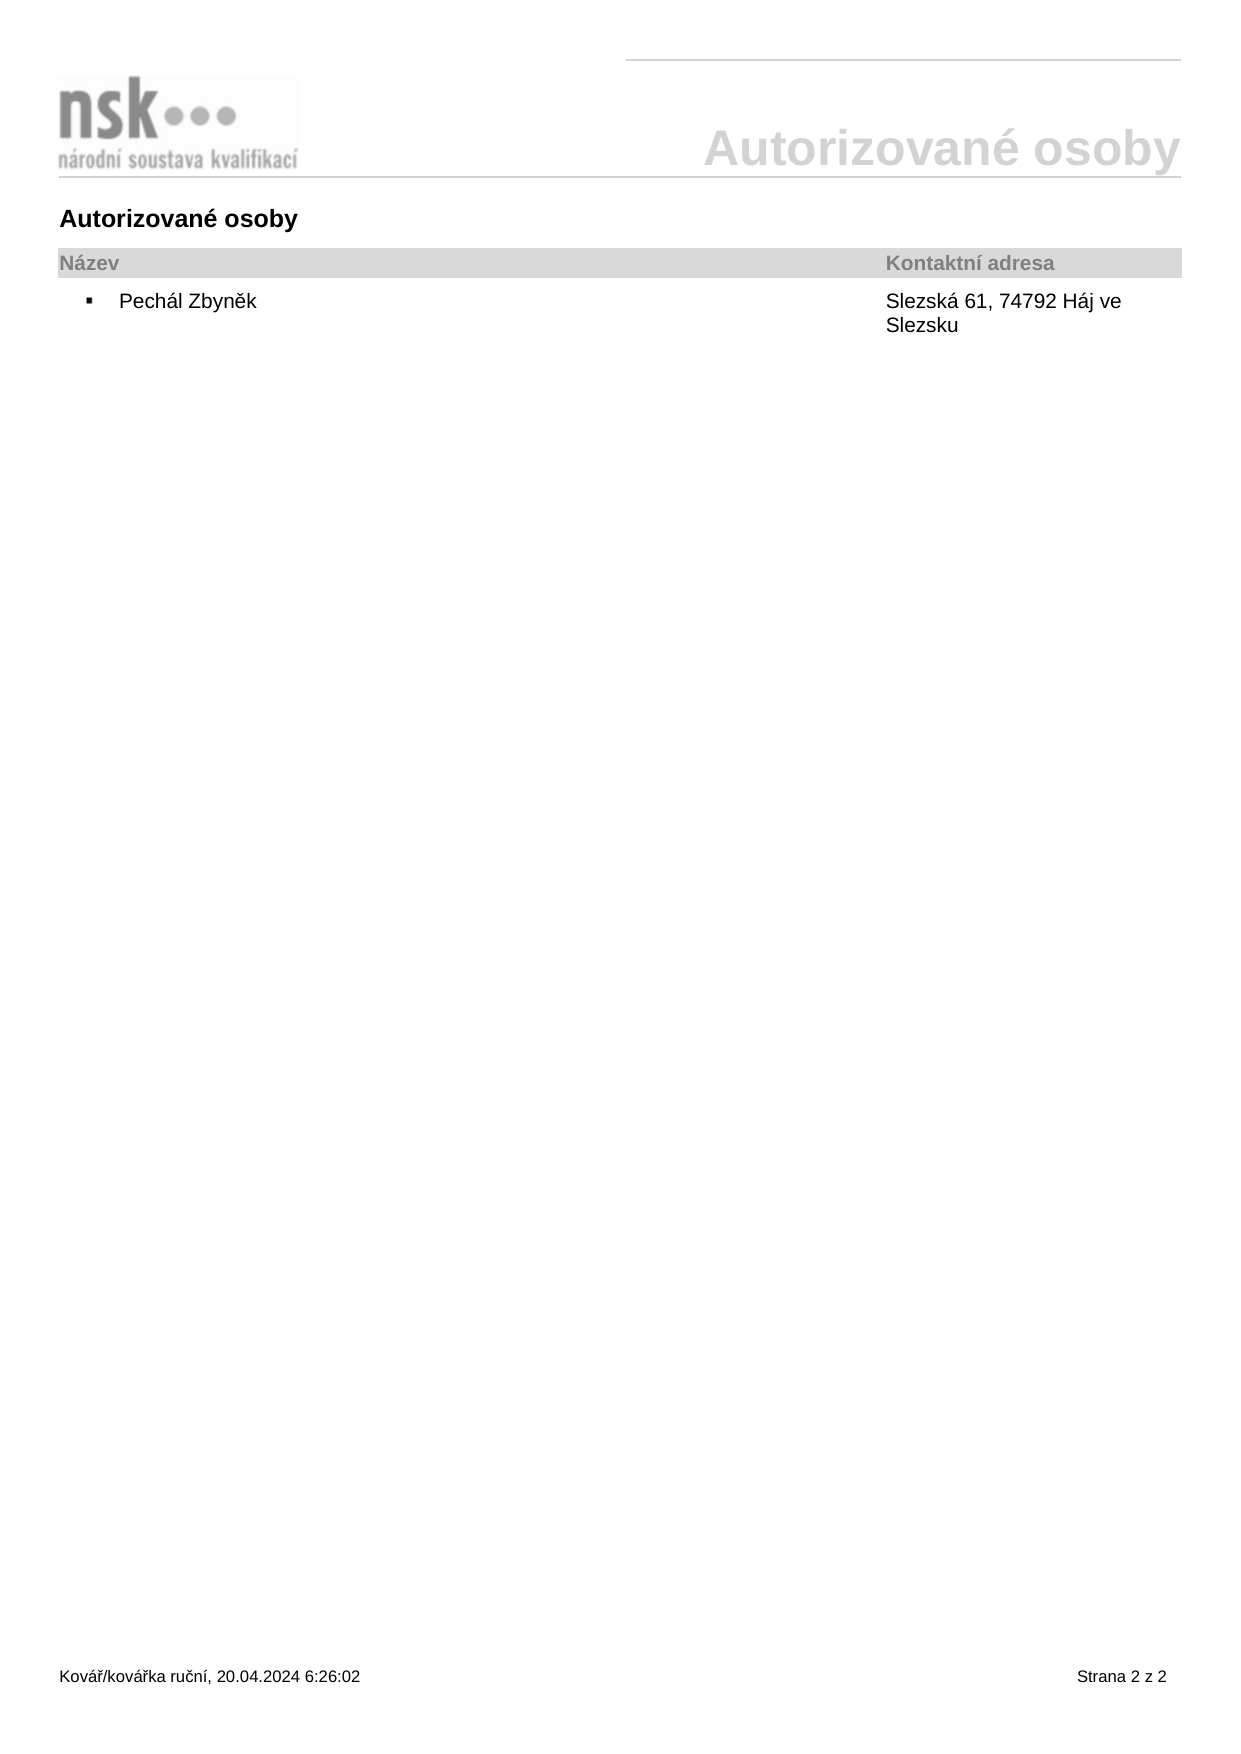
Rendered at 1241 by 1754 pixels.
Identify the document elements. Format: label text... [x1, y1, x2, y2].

table_cell [1167, 637, 1181, 937]
table_cell [59, 937, 119, 1237]
table_cell [119, 337, 481, 637]
table_cell [59, 236, 119, 248]
table_cell [481, 171, 617, 176]
table_cell [618, 170, 626, 176]
table_cell [626, 937, 860, 1237]
table_cell [119, 937, 481, 1237]
table_cell [1167, 337, 1181, 637]
table_cell [481, 278, 617, 289]
table_cell [860, 637, 886, 937]
table_cell Autorizované osoby [59, 200, 1181, 236]
table_cell [119, 171, 481, 176]
table_cell [481, 1448, 617, 1658]
table_cell [886, 236, 1167, 248]
table_cell [626, 1448, 860, 1658]
table_cell [119, 1448, 481, 1658]
table_cell [626, 1237, 860, 1448]
table_cell [860, 1237, 886, 1448]
table_cell [886, 937, 1167, 1237]
table_cell [119, 637, 481, 937]
table_cell Kontaktní adresa [886, 250, 1180, 277]
table_cell [618, 637, 626, 937]
table_cell [618, 337, 626, 637]
table_cell [59, 171, 119, 176]
table_cell [618, 278, 626, 289]
table_cell [886, 1237, 1167, 1448]
table_cell [1167, 1658, 1181, 1694]
table_cell [119, 194, 481, 200]
table_cell [59, 314, 119, 337]
table_cell Strana 2 z 2 [860, 1658, 1167, 1694]
table_cell [59, 194, 119, 200]
table_cell [860, 937, 886, 1237]
table_cell Název [60, 250, 885, 277]
table_cell Kovář/kovářka ruční, 20.04.2024 6:26:02 [59, 1658, 860, 1694]
table_cell [618, 194, 626, 200]
table_cell [860, 1448, 886, 1658]
table_cell [626, 637, 860, 937]
table_cell [119, 1237, 481, 1448]
table_cell [481, 194, 617, 200]
table_cell [618, 1237, 626, 1448]
table_cell [626, 314, 860, 337]
table_cell [1167, 278, 1181, 289]
table_cell [119, 236, 481, 248]
table_cell [481, 236, 617, 248]
table_cell [618, 1448, 626, 1658]
table_cell [619, 59, 626, 170]
table_cell [481, 937, 617, 1237]
table_cell [886, 1448, 1167, 1658]
table_cell [626, 337, 860, 637]
table_cell Slezská 61, 74792 Háj ve Slezsku [886, 289, 1181, 337]
table_cell [626, 194, 860, 200]
table_cell [626, 236, 860, 248]
table_cell [481, 637, 617, 937]
table_cell [59, 1448, 119, 1658]
table_cell [1167, 236, 1181, 248]
table_cell [886, 194, 1167, 200]
table_cell Autorizované osoby [626, 61, 1181, 176]
table_cell [481, 1237, 617, 1448]
table_cell [618, 236, 626, 248]
table_cell [886, 637, 1167, 937]
table_cell [1167, 937, 1181, 1237]
table_cell [1167, 1448, 1181, 1658]
table_cell [119, 278, 481, 289]
table_cell [860, 236, 886, 248]
table_cell [618, 314, 626, 337]
table_cell [59, 278, 119, 288]
table_cell [59, 1237, 119, 1448]
table_cell [59, 337, 119, 637]
table_cell [1167, 194, 1181, 200]
table_cell [59, 637, 119, 937]
table_cell Pechál Zbyněk [119, 289, 886, 314]
table_cell [860, 194, 886, 200]
table_cell [860, 278, 886, 289]
picture [57, 59, 619, 171]
table_cell [626, 278, 860, 289]
table_cell [886, 278, 1167, 289]
table_cell [119, 314, 481, 337]
table_cell [1167, 1237, 1181, 1448]
picture [59, 288, 119, 313]
table_cell [618, 937, 626, 1237]
table_cell [860, 314, 886, 337]
table_cell [481, 314, 617, 337]
table_cell [59, 178, 1181, 194]
table_cell [860, 337, 886, 637]
table_cell [481, 337, 617, 637]
table_cell [886, 337, 1167, 637]
